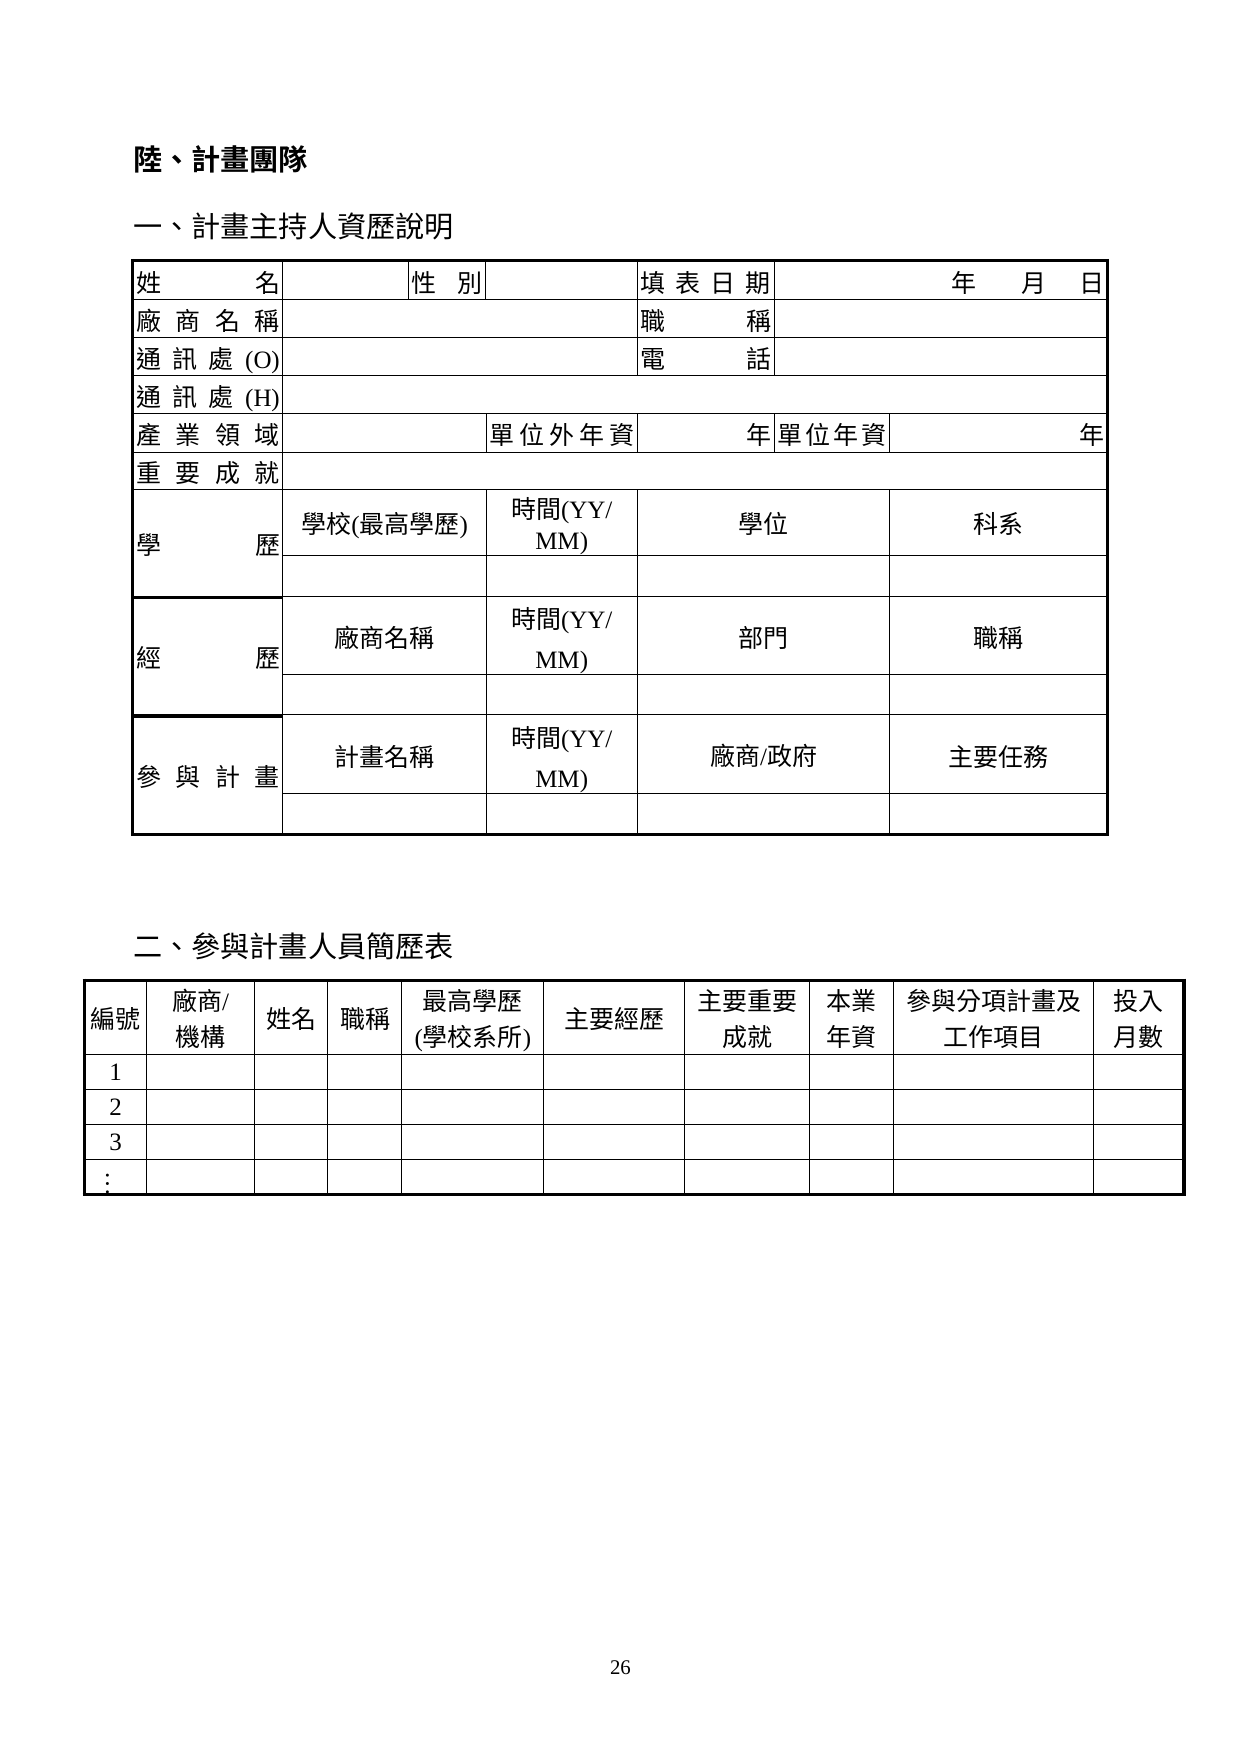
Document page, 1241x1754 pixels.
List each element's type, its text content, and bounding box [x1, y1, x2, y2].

table_cell [147, 1160, 254, 1193]
table_header [486, 262, 637, 299]
table_cell [894, 1125, 1093, 1158]
table_header 年 月 日 [775, 262, 1106, 299]
table_cell … [86, 1160, 146, 1193]
table_cell 2 [86, 1090, 146, 1124]
table_cell [283, 414, 486, 451]
table_cell [1094, 1055, 1182, 1089]
table_cell [544, 1090, 684, 1124]
table_cell 產業領域 [134, 414, 282, 451]
table_cell [283, 338, 637, 375]
table_cell [775, 338, 1106, 375]
table_cell [402, 1090, 543, 1124]
table_cell [283, 794, 486, 833]
table_cell [283, 675, 486, 714]
table_cell 主要任務 [890, 715, 1106, 792]
table_cell [685, 1160, 809, 1193]
table_cell [255, 1055, 327, 1089]
table_cell [544, 1160, 684, 1193]
table_cell [147, 1090, 254, 1124]
table_cell 職稱 [890, 597, 1106, 674]
table_cell [810, 1125, 893, 1158]
table_cell 年 [638, 414, 774, 451]
table_cell [685, 1055, 809, 1089]
table_cell [402, 1055, 543, 1089]
table_cell 學歷 [134, 490, 282, 596]
table_cell [1094, 1125, 1182, 1158]
table_cell [402, 1125, 543, 1158]
table_cell 時間(YY/MM) [487, 490, 637, 555]
table_cell 職稱 [638, 300, 774, 337]
table_cell [255, 1090, 327, 1124]
table_cell [894, 1160, 1093, 1193]
table_cell [890, 556, 1106, 596]
table_cell [638, 556, 889, 596]
table_cell 學校(最高學歷) [283, 490, 486, 555]
table_cell [1094, 1160, 1182, 1193]
table_header 投入 月數 [1094, 982, 1182, 1054]
table_cell [890, 794, 1106, 833]
table_cell [544, 1125, 684, 1158]
table_cell 學位 [638, 490, 889, 555]
table_cell 科系 [890, 490, 1106, 555]
table_cell [328, 1055, 401, 1089]
table_cell 單位年資 [775, 414, 889, 451]
table_cell [685, 1125, 809, 1158]
table_cell [810, 1160, 893, 1193]
table_cell 通訊處(O) [134, 338, 282, 375]
table_cell [283, 556, 486, 596]
table_header 主要重要 成就 [685, 982, 809, 1054]
table_cell 年 [890, 414, 1106, 451]
table_cell 計畫名稱 [283, 715, 486, 792]
table_cell 廠商名稱 [283, 597, 486, 674]
table_cell [487, 675, 637, 714]
table_cell [283, 300, 637, 337]
text 一、計畫主持人資歷說明 [133, 204, 1107, 246]
table_header 最高學歷 (學校系所) [402, 982, 543, 1054]
table_cell 單位外年資 [487, 414, 637, 451]
table_cell [328, 1125, 401, 1158]
table_cell [147, 1055, 254, 1089]
table_header [283, 262, 408, 299]
table_cell [685, 1090, 809, 1124]
table_cell [810, 1090, 893, 1124]
table_cell [402, 1160, 543, 1193]
table_cell [890, 675, 1106, 714]
table_header 填表日期 [638, 262, 774, 299]
table_header 姓名 [134, 262, 282, 299]
table_cell [894, 1090, 1093, 1124]
table_header 姓名 [255, 982, 327, 1054]
table_header 編號 [86, 982, 146, 1054]
table_cell [328, 1160, 401, 1193]
table_cell 重要成就 [134, 453, 282, 489]
table_cell 參與計畫 [134, 718, 282, 833]
table_header 廠商/ 機構 [147, 982, 254, 1054]
text 二、參與計畫人員簡歷表 [133, 924, 1107, 966]
table_header 本業 年資 [810, 982, 893, 1054]
table_cell 時間(YY/MM) [487, 715, 637, 792]
table_cell [638, 794, 889, 833]
table_cell 時間(YY/MM) [487, 597, 637, 674]
table_cell 3 [86, 1125, 146, 1158]
table_header 性別 [409, 262, 485, 299]
table_cell 電話 [638, 338, 774, 375]
table_cell 經歷 [134, 599, 282, 714]
table_cell 通訊處(H) [134, 376, 282, 413]
table_cell [894, 1055, 1093, 1089]
table_cell [810, 1055, 893, 1089]
table_cell [1094, 1090, 1182, 1124]
table_cell [147, 1125, 254, 1158]
table_cell 廠商/政府 [638, 715, 889, 792]
text 陸、計畫團隊 [133, 137, 1107, 179]
table_cell [775, 300, 1106, 337]
table_cell [328, 1090, 401, 1124]
table_cell 1 [86, 1055, 146, 1089]
table_cell [487, 794, 637, 833]
table_header 主要經歷 [544, 982, 684, 1054]
table_cell 廠商名稱 [134, 300, 282, 337]
table_cell [255, 1125, 327, 1158]
table_cell [544, 1055, 684, 1089]
table_cell [255, 1160, 327, 1193]
table_cell [638, 675, 889, 714]
table_cell [283, 376, 1106, 413]
table_cell [283, 453, 1106, 489]
table_header 職稱 [328, 982, 401, 1054]
table_cell 部門 [638, 597, 889, 674]
table_cell [487, 556, 637, 596]
table_header 參與分項計畫及 工作項目 [894, 982, 1093, 1054]
